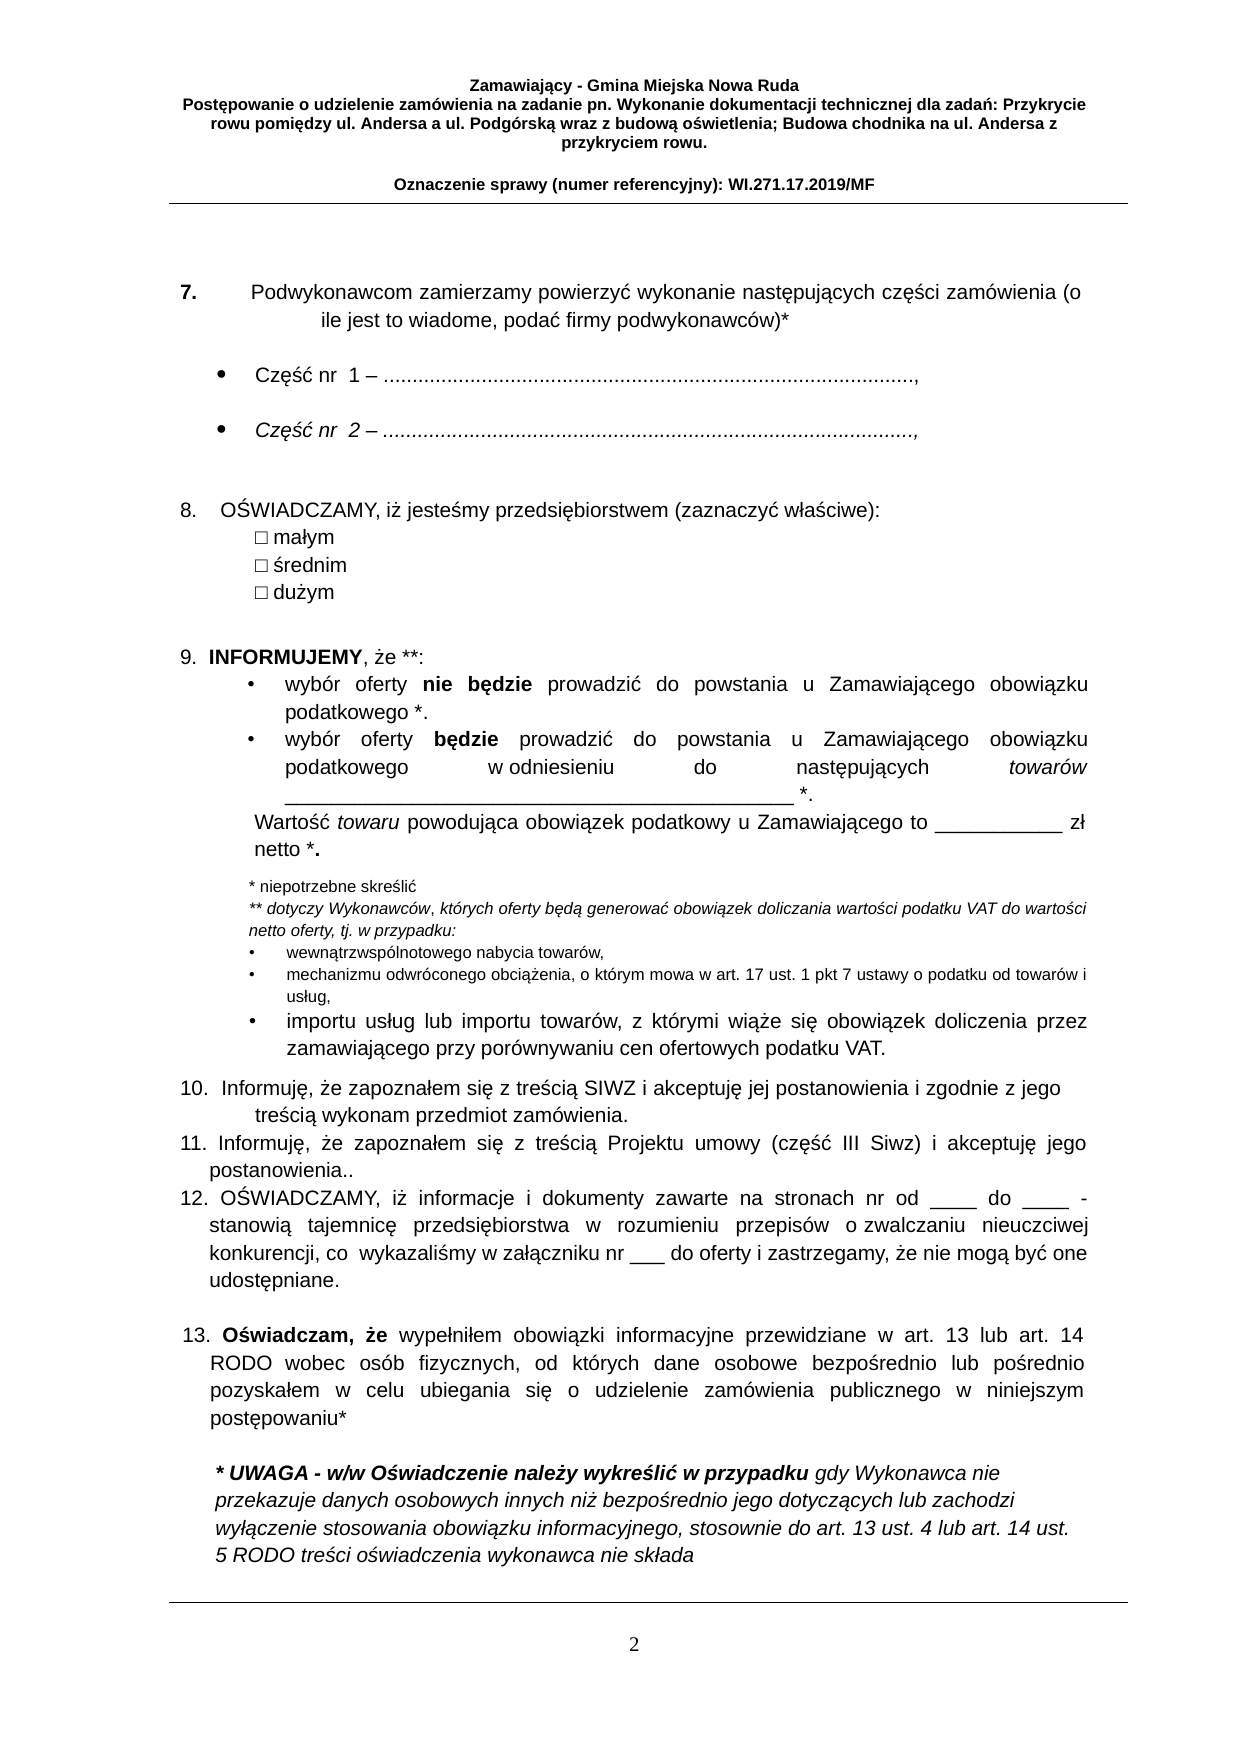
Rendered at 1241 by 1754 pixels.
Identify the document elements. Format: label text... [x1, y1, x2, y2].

text 7. Podwykonawcom zamierzamy powierzyć wykonanie następujących części zamówienia (o ile jest to wiadome, podać firmy podwykonawców)* [180, 280, 1088, 331]
text ** dotyczy Wykonawców, których oferty będą generować obowiązek doliczania wartości podatku VAT do wartości netto oferty, tj. w przypadku: [249, 898, 1088, 939]
list importu usług lub importu towarów, z którymi wiąże się obowiązek doliczenia przez zamawiającego przy porównywaniu cen ofertowych podatku VAT. [249, 1008, 1088, 1060]
text Wartość towaru powodująca obowiązek podatkowy u Zamawiającego to ___________ zł netto *. [254, 810, 1086, 861]
text 9. INFORMUJEMY, że **: [180, 644, 1088, 668]
text 10. Informuję, że zapoznałem się z treścią SIWZ i akceptuję jej postanowienia i zgodnie z jego treścią wykonam przedmiot zamówienia. [180, 1075, 1088, 1127]
text □ dużym [180, 580, 1088, 604]
list Część nr 1 – ............................................................................................, [217, 362, 1088, 387]
list wybór oferty nie będzie prowadzić do powstania u Zamawiającego obowiązku podatkowego *. [247, 672, 1088, 723]
list mechanizmu odwróconego obciążenia, o którym mowa w art. 17 ust. 1 pkt 7 ustawy o podatku od towarów i usług, [249, 964, 1088, 1006]
text * niepotrzebne skreślić [249, 876, 1088, 896]
text 12. OŚWIADCZAMY, iż informacje i dokumenty zawarte na stronach nr od ____ do ____ - stanowią tajemnicę przedsiębiorstwa w rozumieniu przepisów o zwalczaniu nieuczciwej konkurencji, co wykazaliśmy w załączniku nr ___ do oferty i zastrzegamy, że nie mogą być one udostępniane. [180, 1185, 1088, 1292]
list wewnątrzwspólnotowego nabycia towarów, [249, 942, 1088, 962]
text 13. Oświadczam, że wypełniłem obowiązki informacyjne przewidziane w art. 13 lub art. 14 RODO wobec osób fizycznych, od których dane osobowe bezpośrednio lub pośrednio pozyskałem w celu ubiegania się o udzielenie zamówienia publicznego w niniejszym postępowaniu* [182, 1323, 1085, 1429]
list Część nr 2 – ............................................................................................, [217, 418, 1088, 443]
text * UWAGA - w/w Oświadczenie należy wykreślić w przypadku gdy Wykonawca nie przekazuje danych osobowych innych niż bezpośrednio jego dotyczących lub zachodzi wyłączenie stosowania obowiązku informacyjnego, stosownie do art. 13 ust. 4 lub art. 14 ust. 5 RODO treści oświadczenia wykonawca nie składa [215, 1460, 1088, 1567]
text □ małym [180, 525, 1088, 549]
list wybór oferty będzie prowadzić do powstania u Zamawiającego obowiązku podatkowego w odniesieniu do następujących towarów ____________________________________________ *. [247, 727, 1088, 806]
text 11. Informuję, że zapoznałem się z treścią Projektu umowy (część III Siwz) i akceptuję jego postanowienia.. [180, 1130, 1088, 1182]
text □ średnim [180, 553, 1088, 577]
text 8. OŚWIADCZAMY, iż jesteśmy przedsiębiorstwem (zaznaczyć właściwe): [180, 498, 1088, 522]
